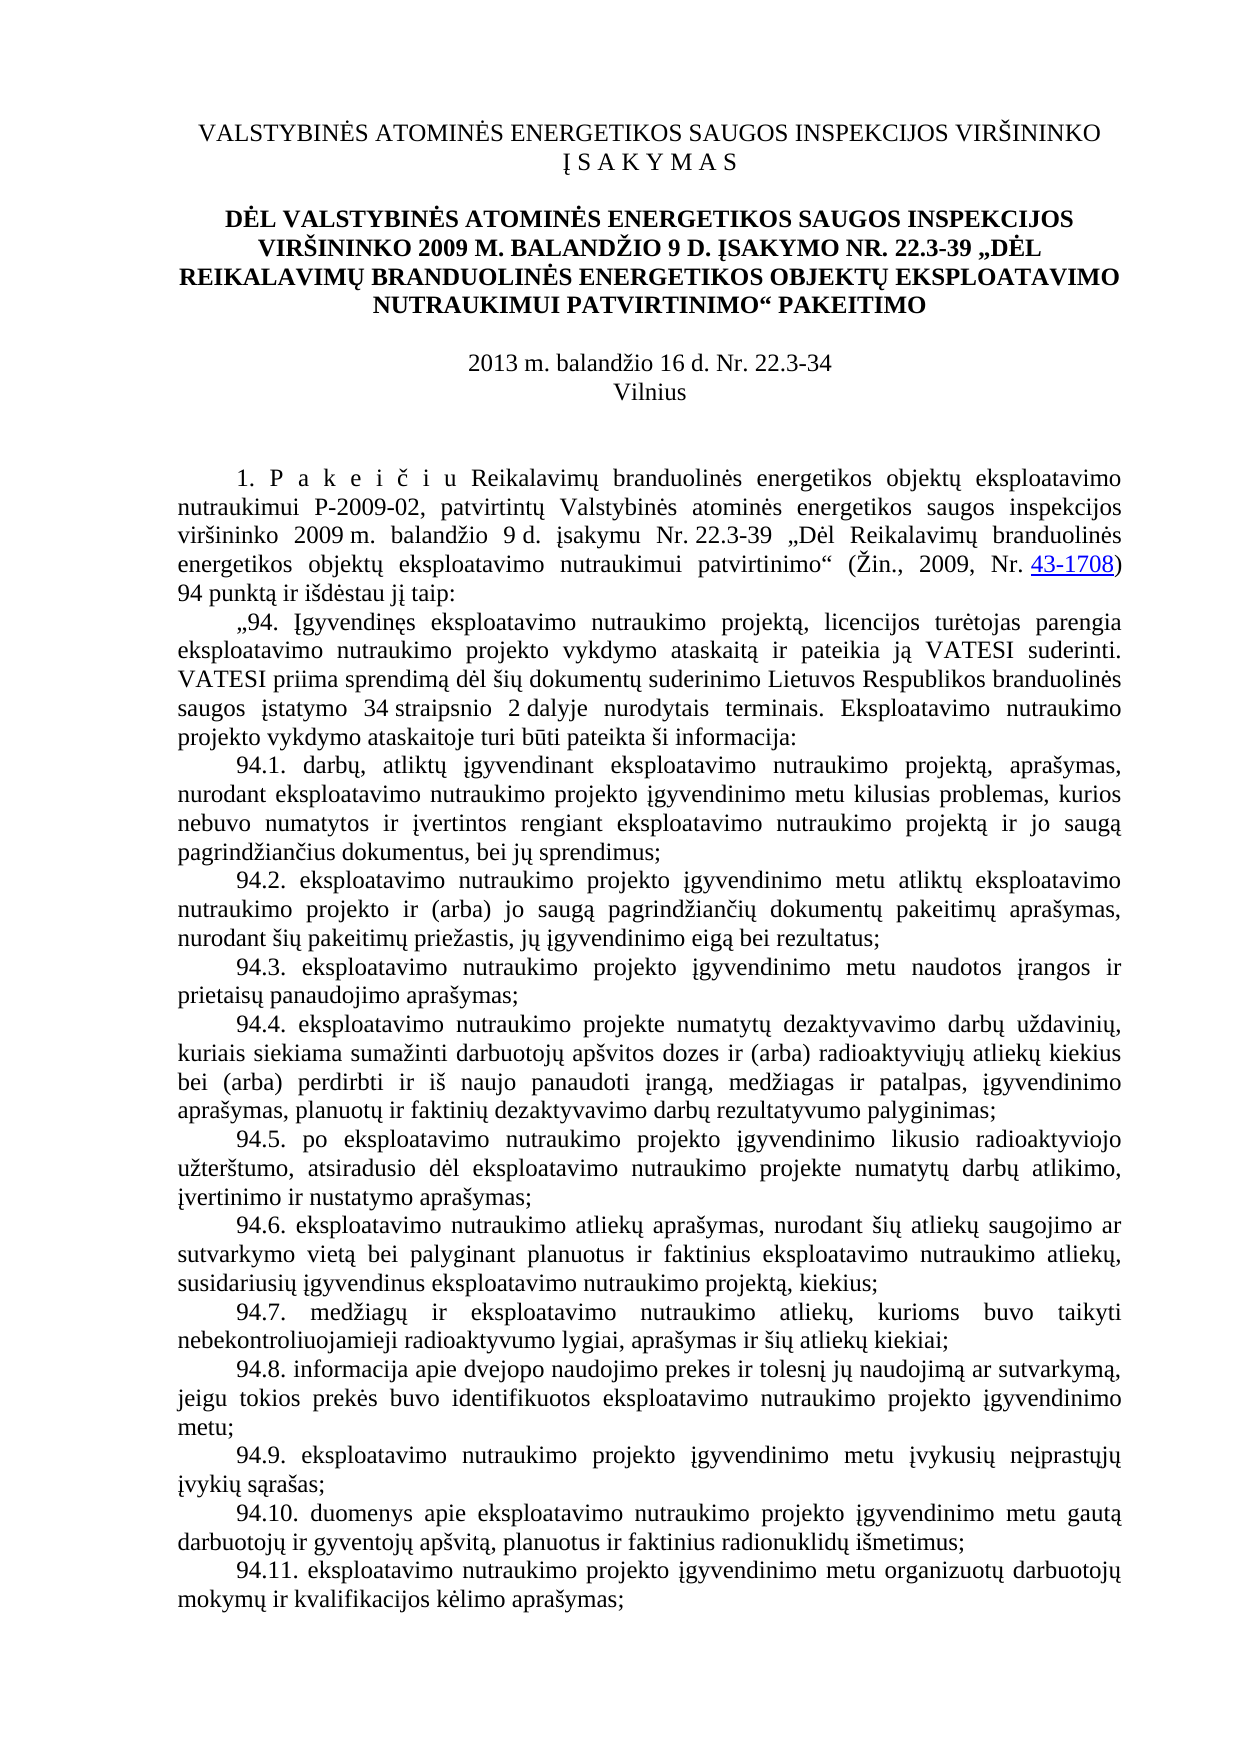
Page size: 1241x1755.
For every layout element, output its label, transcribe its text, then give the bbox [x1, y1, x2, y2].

text 94.11. eksploatavimo nutraukimo projekto įgyvendinimo metu organizuotų darbuotojų mokymų ir kvalifikacijos kėlimo aprašymas; [177, 1556, 1122, 1613]
text 94.6. eksploatavimo nutraukimo atliekų aprašymas, nurodant šių atliekų saugojimo ar sutvarkymo vietą bei palyginant planuotus ir faktinius eksploatavimo nutraukimo atliekų, susidariusių įgyvendinus eksploatavimo nutraukimo projektą, kiekius; [177, 1211, 1122, 1297]
text 94.5. po eksploatavimo nutraukimo projekto įgyvendinimo likusio radioaktyviojo užterštumo, atsiradusio dėl eksploatavimo nutraukimo projekte numatytų darbų atlikimo, įvertinimo ir nustatymo aprašymas; [177, 1124, 1122, 1211]
text 1. P a k e i č i u Reikalavimų branduolinės energetikos objektų eksploatavimo nutraukimui P-2009-02, patvirtintų Valstybinės atominės energetikos saugos inspekcijos viršininko 2009 m. balandžio 9 d. įsakymu Nr. 22.3-39 „Dėl Reikalavimų branduolinės energetikos objektų eksploatavimo nutraukimui patvirtinimo“ (Žin., 2009, Nr. 43-1708) 94 punktą ir išdėstau jį taip: [177, 463, 1122, 607]
text 94.1. darbų, atliktų įgyvendinant eksploatavimo nutraukimo projektą, aprašymas, nurodant eksploatavimo nutraukimo projekto įgyvendinimo metu kilusias problemas, kurios nebuvo numatytos ir įvertintos rengiant eksploatavimo nutraukimo projektą ir jo saugą pagrindžiančius dokumentus, bei jų sprendimus; [177, 751, 1122, 866]
text 94.3. eksploatavimo nutraukimo projekto įgyvendinimo metu naudotos įrangos ir prietaisų panaudojimo aprašymas; [177, 952, 1122, 1009]
text 2013 m. balandžio 16 d. Nr. 22.3-34 [177, 348, 1122, 377]
text Į S A K Y M A S [177, 147, 1122, 176]
text 94.10. duomenys apie eksploatavimo nutraukimo projekto įgyvendinimo metu gautą darbuotojų ir gyventojų apšvitą, planuotus ir faktinius radionuklidų išmetimus; [177, 1498, 1122, 1556]
text DĖL VALSTYBINĖS ATOMINĖS ENERGETIKOS SAUGOS INSPEKCIJOS VIRŠININKO 2009 M. BALANDŽIO 9 D. ĮSAKYMO Nr. 22.3-39 „DĖL REIKALAVIMŲ BRANDUOLINĖS ENERGETIKOS OBJEKTŲ EKSPLOATAVIMO NUTRAUKIMUI PATVIRTINIMO“ PAKEITIMO [177, 204, 1122, 319]
text 94.9. eksploatavimo nutraukimo projekto įgyvendinimo metu įvykusių neįprastųjų įvykių sąrašas; [177, 1441, 1122, 1498]
text Vilnius [177, 377, 1122, 406]
text VALSTYBINĖS ATOMINĖS ENERGETIKOS SAUGOS INSPEKCIJOS VIRŠININKO [177, 118, 1122, 147]
text 94.7. medžiagų ir eksploatavimo nutraukimo atliekų, kurioms buvo taikyti nebekontroliuojamieji radioaktyvumo lygiai, aprašymas ir šių atliekų kiekiai; [177, 1297, 1122, 1354]
text 94.8. informacija apie dvejopo naudojimo prekes ir tolesnį jų naudojimą ar sutvarkymą, jeigu tokios prekės buvo identifikuotos eksploatavimo nutraukimo projekto įgyvendinimo metu; [177, 1354, 1122, 1441]
text 94.4. eksploatavimo nutraukimo projekte numatytų dezaktyvavimo darbų uždavinių, kuriais siekiama sumažinti darbuotojų apšvitos dozes ir (arba) radioaktyviųjų atliekų kiekius bei (arba) perdirbti ir iš naujo panaudoti įrangą, medžiagas ir patalpas, įgyvendinimo aprašymas, planuotų ir faktinių dezaktyvavimo darbų rezultatyvumo palyginimas; [177, 1009, 1122, 1124]
text „94. Įgyvendinęs eksploatavimo nutraukimo projektą, licencijos turėtojas parengia eksploatavimo nutraukimo projekto vykdymo ataskaitą ir pateikia ją VATESI suderinti. VATESI priima sprendimą dėl šių dokumentų suderinimo Lietuvos Respublikos branduolinės saugos įstatymo 34 straipsnio 2 dalyje nurodytais terminais. Eksploatavimo nutraukimo projekto vykdymo ataskaitoje turi būti pateikta ši informacija: [177, 607, 1122, 751]
text 94.2. eksploatavimo nutraukimo projekto įgyvendinimo metu atliktų eksploatavimo nutraukimo projekto ir (arba) jo saugą pagrindžiančių dokumentų pakeitimų aprašymas, nurodant šių pakeitimų priežastis, jų įgyvendinimo eigą bei rezultatus; [177, 866, 1122, 952]
